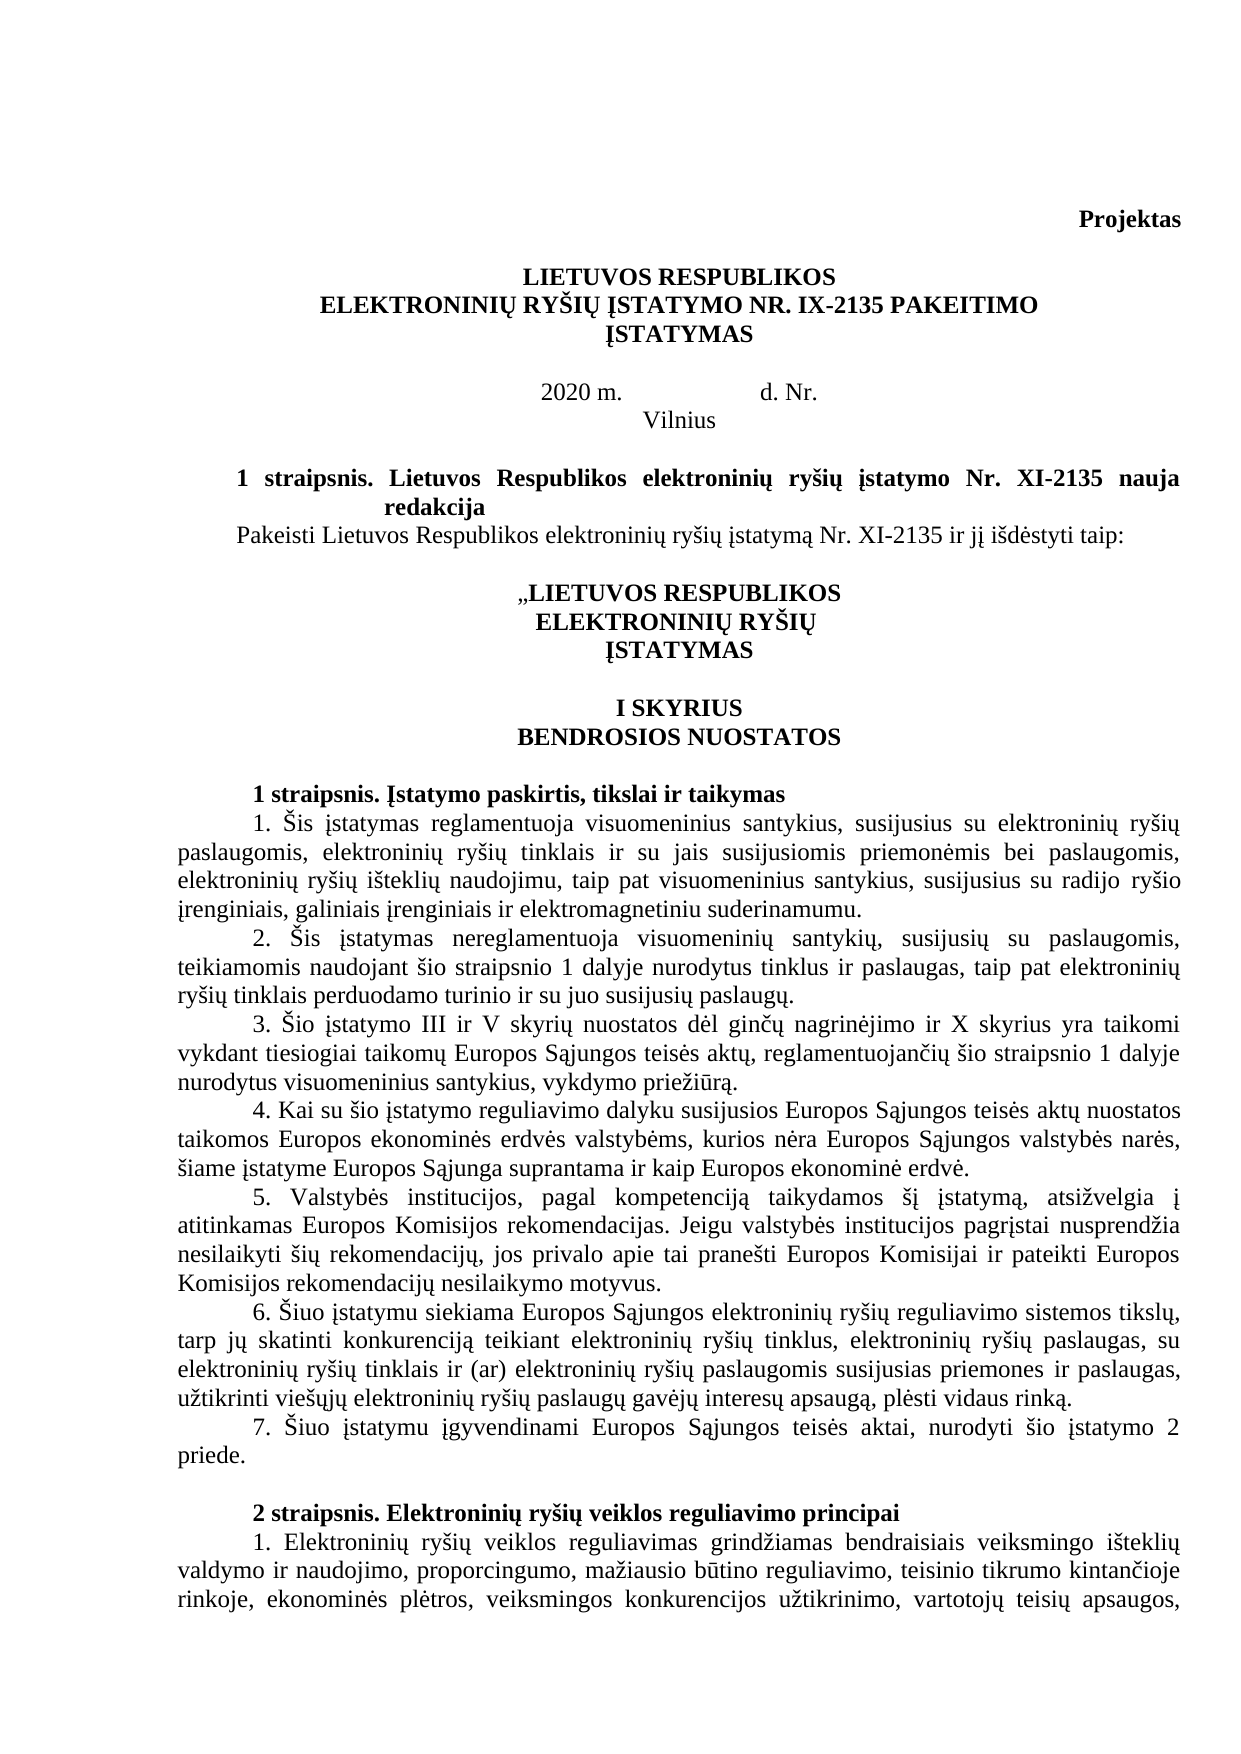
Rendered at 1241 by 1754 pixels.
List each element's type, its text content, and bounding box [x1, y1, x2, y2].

text 2020 m. d. Nr. [177, 377, 1181, 406]
text 1. Šis įstatymas reglamentuoja visuomeninius santykius, susijusius su elektroninių ryšių paslaugomis, elektroninių ryšių tinklais ir su jais susijusiomis priemonėmis bei paslaugomis, elektroninių ryšių išteklių naudojimu, taip pat visuomeninius santykius, susijusius su radijo ryšio įrenginiais, galiniais įrenginiais ir elektromagnetiniu suderinamumu. [177, 808, 1181, 923]
text 1. Elektroninių ryšių veiklos reguliavimas grindžiamas bendraisiais veiksmingo išteklių valdymo ir naudojimo, proporcingumo, mažiausio būtino reguliavimo, teisinio tikrumo kintančioje rinkoje, ekonominės plėtros, veiksmingos konkurencijos užtikrinimo, vartotojų teisių apsaugos, [177, 1527, 1181, 1613]
text 4. Kai su šio įstatymo reguliavimo dalyku susijusios Europos Sąjungos teisės aktų nuostatos taikomos Europos ekonominės erdvės valstybėms, kurios nėra Europos Sąjungos valstybės narės, šiame įstatyme Europos Sąjunga suprantama ir kaip Europos ekonominė erdvė. [177, 1096, 1181, 1182]
text 3. Šio įstatymo III ir V skyrių nuostatos dėl ginčų nagrinėjimo ir X skyrius yra taikomi vykdant tiesiogiai taikomų Europos Sąjungos teisės aktų, reglamentuojančių šio straipsnio 1 dalyje nurodytus visuomeninius santykius, vykdymo priežiūrą. [177, 1009, 1181, 1096]
text Vilnius [177, 406, 1181, 434]
text 1 straipsnis. Lietuvos Respublikos elektroninių ryšių įstatymo Nr. XI-2135 nauja redakcija [236, 463, 1181, 521]
text 2. Šis įstatymas nereglamentuoja visuomeninių santykių, susijusių su paslaugomis, teikiamomis naudojant šio straipsnio 1 dalyje nurodytus tinklus ir paslaugas, taip pat elektroninių ryšių tinklais perduodamo turinio ir su juo susijusių paslaugų. [177, 923, 1181, 1009]
text „LIETUVOS RESPUBLIKOS [177, 578, 1181, 607]
text Pakeisti Lietuvos Respublikos elektroninių ryšių įstatymą Nr. XI-2135 ir jį išdėstyti taip: [177, 521, 1181, 549]
text ELEKTRONINIŲ RYŠIŲ ĮSTATYMO NR. IX-2135 PAKEITIMO [177, 291, 1181, 319]
text BENDROSIOS NUOSTATOS [177, 722, 1181, 751]
text 1 straipsnis. Įstatymo paskirtis, tikslai ir taikymas [177, 779, 1181, 808]
text Projektas [177, 204, 1181, 233]
text 7. Šiuo įstatymu įgyvendinami Europos Sąjungos teisės aktai, nurodyti šio įstatymo 2 priede. [177, 1412, 1181, 1469]
text 2 straipsnis. Elektroninių ryšių veiklos reguliavimo principai [177, 1498, 1181, 1527]
text 5. Valstybės institucijos, pagal kompetenciją taikydamos šį įstatymą, atsižvelgia į atitinkamas Europos Komisijos rekomendacijas. Jeigu valstybės institucijos pagrįstai nusprendžia nesilaikyti šių rekomendacijų, jos privalo apie tai pranešti Europos Komisijai ir pateikti Europos Komisijos rekomendacijų nesilaikymo motyvus. [177, 1182, 1181, 1297]
text ĮSTATYMAS [177, 319, 1181, 348]
text I SKYRIUS [177, 693, 1181, 722]
text ĮSTATYMAS [177, 636, 1181, 664]
text LIETUVOS RESPUBLIKOS [177, 262, 1181, 291]
text ELEKTRONINIŲ RYŠIŲ [177, 607, 1181, 636]
text 6. Šiuo įstatymu siekiama Europos Sąjungos elektroninių ryšių reguliavimo sistemos tikslų, tarp jų skatinti konkurenciją teikiant elektroninių ryšių tinklus, elektroninių ryšių paslaugas, su elektroninių ryšių tinklais ir (ar) elektroninių ryšių paslaugomis susijusias priemones ir paslaugas, užtikrinti viešųjų elektroninių ryšių paslaugų gavėjų interesų apsaugą, plėsti vidaus rinką. [177, 1297, 1181, 1412]
